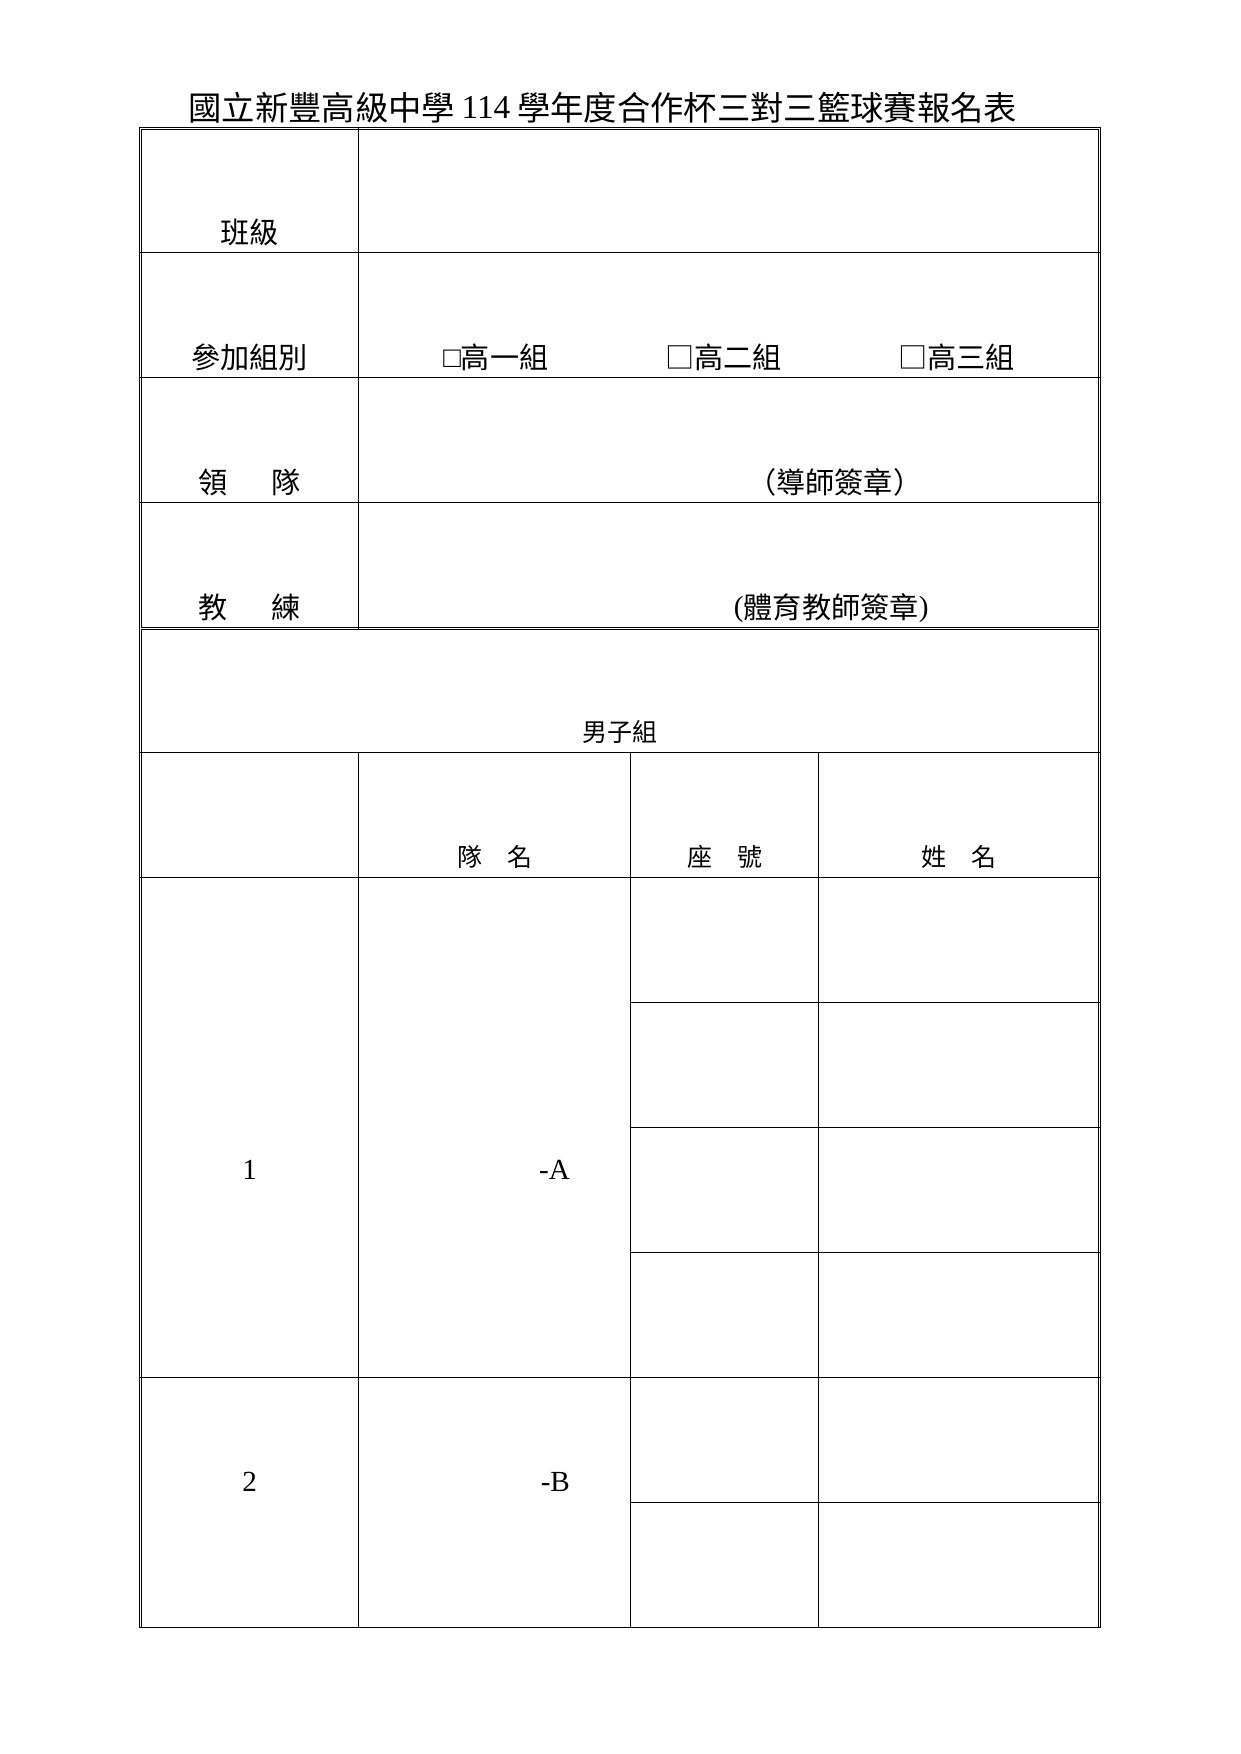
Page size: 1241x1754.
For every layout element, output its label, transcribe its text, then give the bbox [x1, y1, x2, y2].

table_cell 領 隊 [142, 378, 358, 502]
table_header [359, 130, 1098, 252]
table_cell [142, 753, 358, 877]
table_cell [631, 1503, 818, 1627]
text 國立新豐高級中學114學年度合作杯三對三籃球賽報名表 [83, 64, 1122, 127]
table_cell [819, 1503, 1098, 1627]
table_cell [631, 1253, 818, 1377]
table_cell （導師簽章） [359, 378, 1098, 502]
table_cell 座 號 [631, 753, 818, 877]
table_cell [819, 1253, 1098, 1377]
table_cell [631, 1003, 818, 1127]
table_cell [819, 1378, 1098, 1502]
table_cell □高一組 □高二組 □高三組 [359, 253, 1098, 377]
table_cell [819, 1003, 1098, 1127]
table_cell [819, 878, 1098, 1002]
table_header 班級 [142, 130, 358, 252]
table_cell 隊 名 [359, 753, 630, 877]
table_cell [819, 1128, 1098, 1252]
table_cell 參加組別 [142, 253, 358, 377]
table_cell 2 [142, 1378, 358, 1627]
table_cell [631, 1128, 818, 1252]
table_cell -B [359, 1378, 630, 1627]
table_cell 教 練 [142, 503, 358, 627]
table_cell 1 [142, 878, 358, 1377]
table_cell 男子組 [142, 630, 1098, 752]
table_cell 姓 名 [819, 753, 1098, 877]
table_cell -A [359, 878, 630, 1377]
table_cell [631, 878, 818, 1002]
table_cell (體育教師簽章) [359, 503, 1098, 627]
table_cell [631, 1378, 818, 1502]
